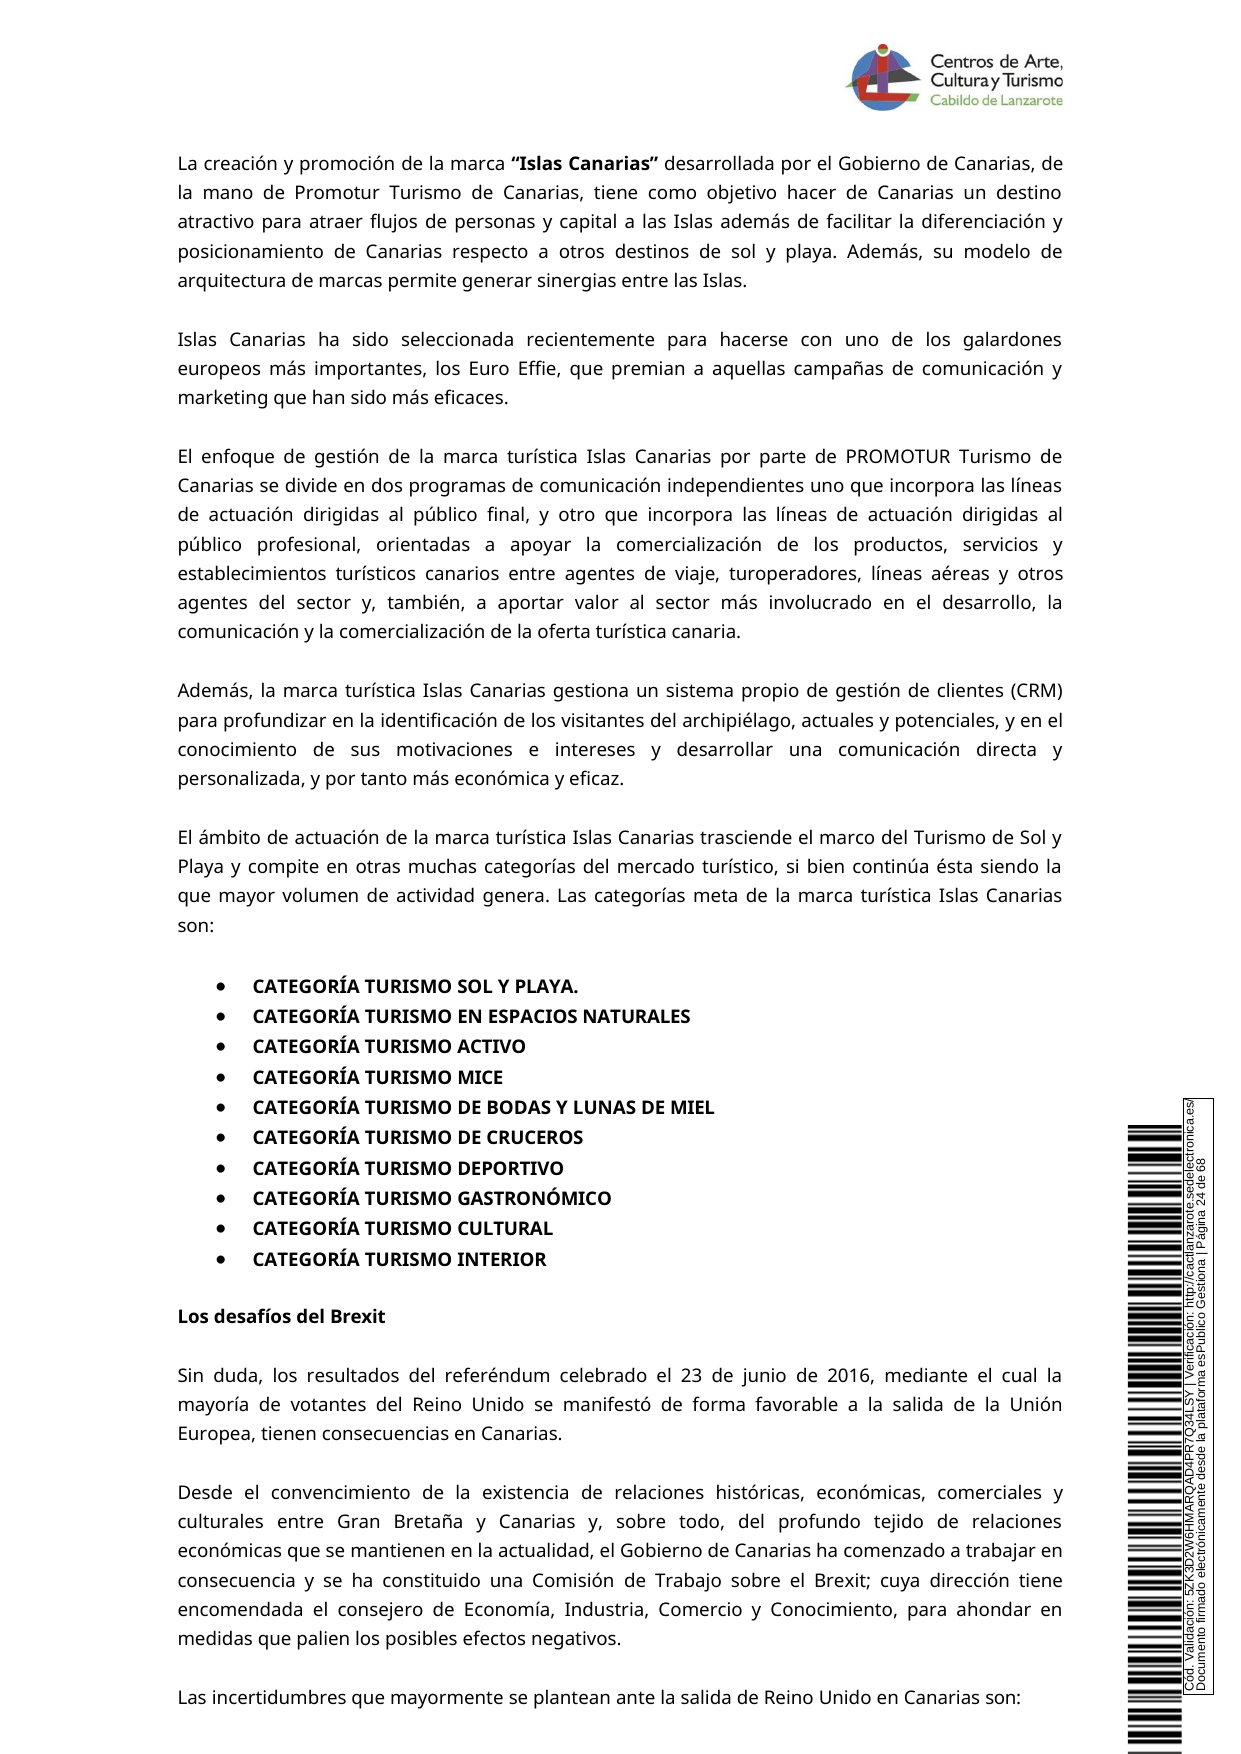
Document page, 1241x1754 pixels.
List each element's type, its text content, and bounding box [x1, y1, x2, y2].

subtitle CATEGORÍA TURISMO DE BODAS Y LUNAS DE MIEL [215, 1092, 1192, 1120]
subtitle CATEGORÍA TURISMO MICE [215, 1062, 1192, 1090]
text La creación y promoción de la marca “Islas Canarias” desarrollada por el Gobierno de Canarias, de la mano de Promotur Turismo de Canarias, tiene como objetivo hacer de Canarias un destino atractivo para atraer flujos de personas y capital a las Islas además de facilitar la diferenciación y posicionamiento de Canarias respecto a otros destinos de sol y playa. Además, su modelo de arquitectura de marcas permite generar sinergias entre las Islas. [177, 150, 1063, 293]
text Las incertidumbres que mayormente se plantean ante la salida de Reino Unido en Canarias son: [177, 1684, 1127, 1710]
text Islas Canarias ha sido seleccionada recientemente para hacerse con uno de los galardones europeos más importantes, los Euro Effie, que premian a aquellas campañas de comunicación y marketing que han sido más eficaces. [177, 326, 1063, 410]
subtitle CATEGORÍA TURISMO EN ESPACIOS NATURALES [215, 1001, 1192, 1029]
subtitle CATEGORÍA TURISMO CULTURAL [215, 1213, 1127, 1241]
picture [1127, 1125, 1182, 1754]
text Además, la marca turística Islas Canarias gestiona un sistema propio de gestión de clientes (CRM) para profundizar en la identificación de los visitantes del archipiélago, actuales y potenciales, y en el conocimiento de sus motivaciones e intereses y desarrollar una comunicación directa y personalizada, y por tanto más económica y eficaz. [177, 678, 1063, 791]
subtitle CATEGORÍA TURISMO DEPORTIVO [215, 1153, 1127, 1181]
subtitle CATEGORÍA TURISMO GASTRONÓMICO [215, 1183, 1127, 1211]
subtitle CATEGORÍA TURISMO ACTIVO [215, 1032, 1192, 1059]
text Sin duda, los resultados del referéndum celebrado el 23 de junio de 2016, mediante el cual la mayoría de votantes del Reino Unido se manifestó de forma favorable a la salida de la Unión Europea, tienen consecuencias en Canarias. [177, 1362, 1063, 1446]
picture [844, 44, 1063, 111]
subtitle CATEGORÍA TURISMO SOL Y PLAYA. [215, 971, 1192, 999]
text Cód. Validación: 5ZK3D2W6HMARQAD4PR7Q34LSY | Verificación: http://cactlanzarote.sedelectronica.es/ Documento firmado electrónicamente desde la plataforma esPublico Gestiona | Página 24 de 68 [1184, 1100, 1208, 1693]
text El ámbito de actuación de la marca turística Islas Canarias trasciende el marco del Turismo de Sol y Playa y compite en otras muchas categorías del mercado turístico, si bien continúa ésta siendo la que mayor volumen de actividad genera. Las categorías meta de la marca turística Islas Canarias son: [177, 824, 1064, 937]
text Desde el convencimiento de la existencia de relaciones históricas, económicas, comerciales y culturales entre Gran Bretaña y Canarias y, sobre todo, del profundo tejido de relaciones económicas que se mantienen en la actualidad, el Gobierno de Canarias ha comenzado a trabajar en consecuencia y se ha constituido una Comisión de Trabajo sobre el Brexit; cuya dirección tiene encomendada el consejero de Economía, Industria, Comercio y Conocimiento, para ahondar en medidas que palien los posibles efectos negativos. [177, 1479, 1063, 1651]
text El enfoque de gestión de la marca turística Islas Canarias por parte de PROMOTUR Turismo de Canarias se divide en dos programas de comunicación independientes uno que incorpora las líneas de actuación dirigidas al público final, y otro que incorpora las líneas de actuación dirigidas al público profesional, orientadas a apoyar la comercialización de los productos, servicios y establecimientos turísticos canarios entre agentes de viaje, turoperadores, líneas aéreas y otros agentes del sector y, también, a aportar valor al sector más involucrado en el desarrollo, la comunicación y la comercialización de la oferta turística canaria. [177, 443, 1063, 644]
subtitle Los desafíos del Brexit [177, 1303, 1127, 1329]
subtitle CATEGORÍA TURISMO DE CRUCEROS [215, 1122, 1183, 1150]
subtitle CATEGORÍA TURISMO INTERIOR [215, 1244, 1127, 1272]
